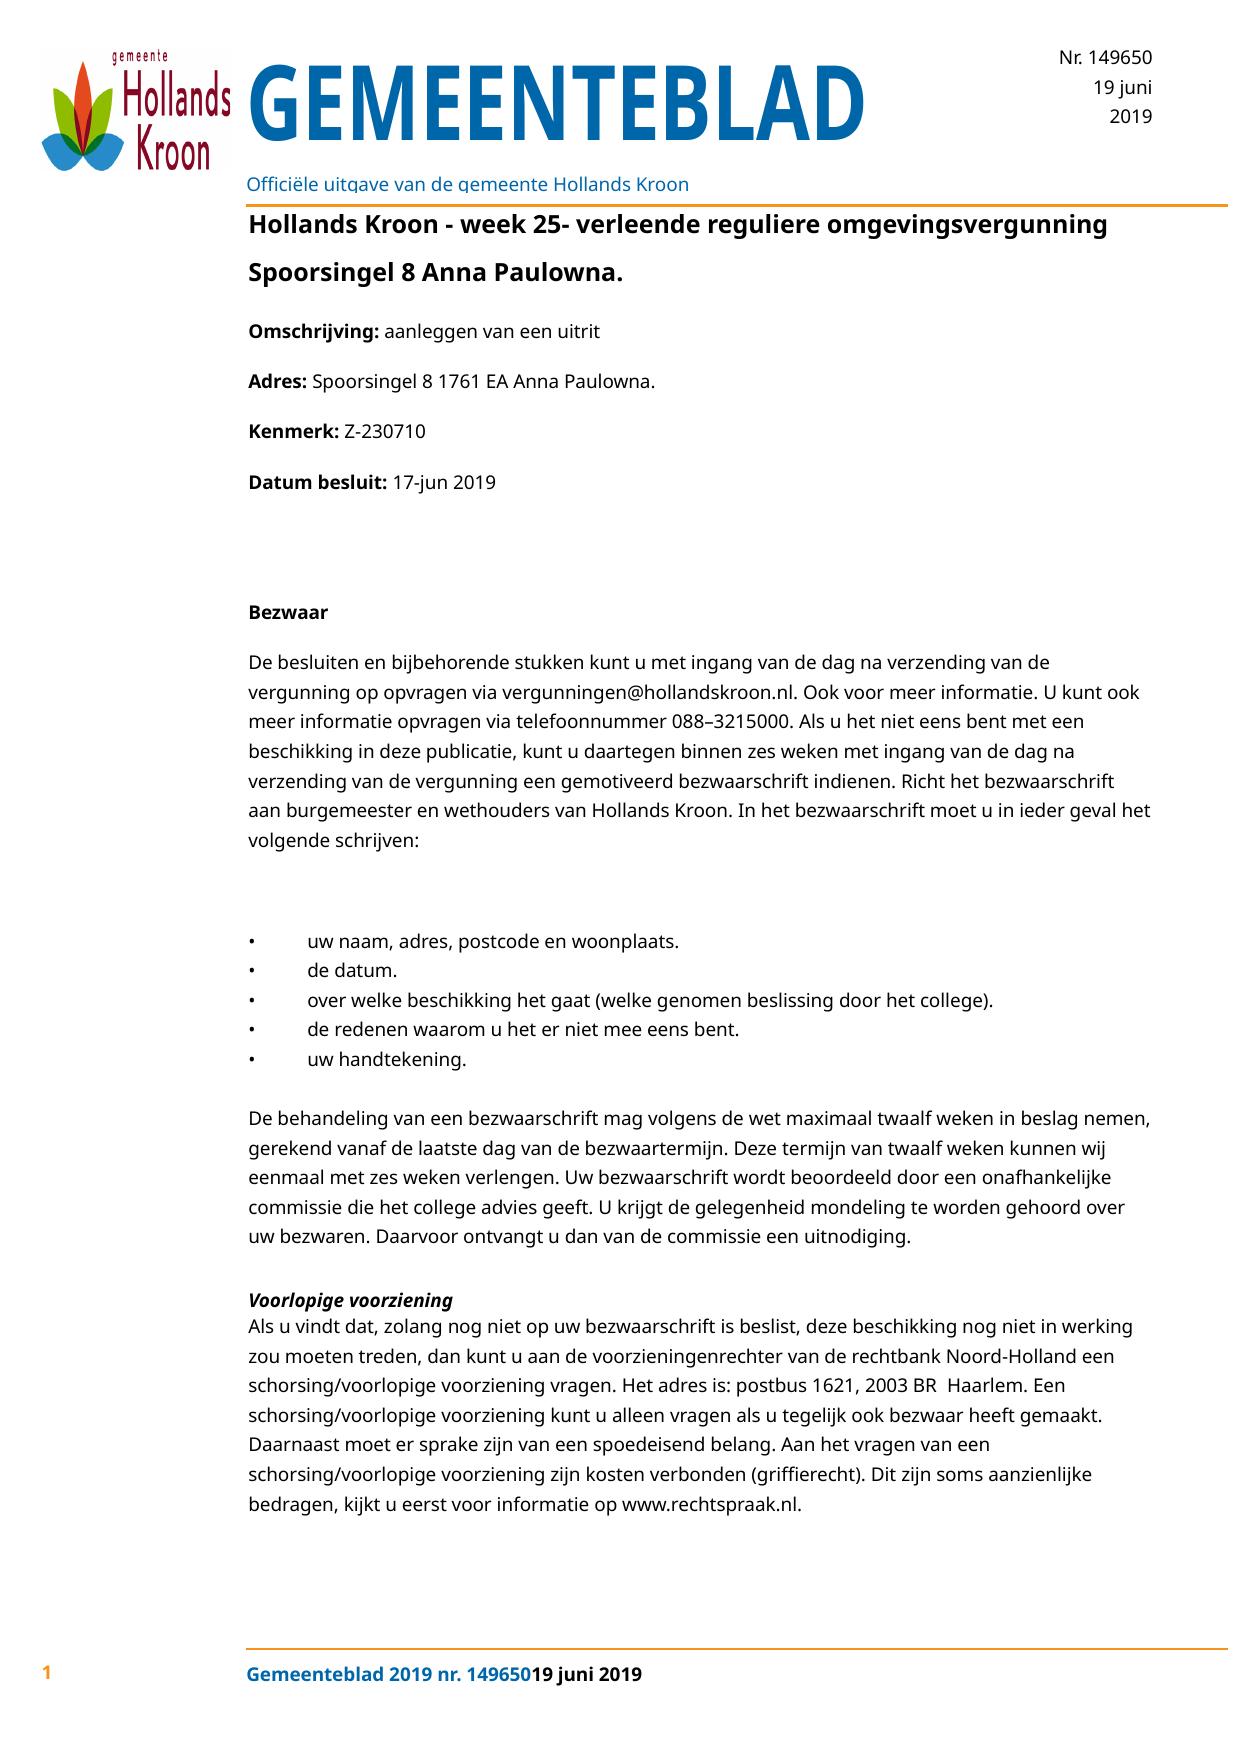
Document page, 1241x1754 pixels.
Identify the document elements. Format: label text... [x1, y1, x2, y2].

list uw naam, adres, postcode en woonplaats. [248, 928, 1152, 953]
table_header Datum besluit: 17-jun 2019 [248, 469, 700, 495]
table_header [700, 469, 1152, 495]
text Kenmerk: Z-230710 [248, 419, 1152, 444]
text Bezwaar [248, 599, 1152, 625]
list de datum. [248, 957, 1152, 983]
list over welke beschikking het gaat (welke genomen beslissing door het college). [248, 987, 1152, 1013]
text Als u vindt dat, zolang nog niet op uw bezwaarschrift is beslist, deze beschikking nog niet in werking zou moeten treden, dan kunt u aan de voorzieningenrechter van de rechtbank Noord-Holland een schorsing/voorlopige voorziening vragen. Het adres is: postbus 1621, 2003 BR Haarlem. Een schorsing/voorlopige voorziening kunt u alleen vragen als u tegelijk ook bezwaar heeft gemaakt. Daarnaast moet er sprake zijn van een spoedeisend belang. Aan het vragen van een schorsing/voorlopige voorziening zijn kosten verbonden (griffierecht). Dit zijn soms aanzienlijke bedragen, kijkt u eerst voor informatie op www.rechtspraak.nl. [248, 1313, 1152, 1517]
text Hollands Kroon - week 25- verleende reguliere omgevingsvergunning Spoorsingel 8 Anna Paulowna. [248, 207, 1152, 288]
text Voorlopige voorziening [248, 1288, 1152, 1313]
text De behandeling van een bezwaarschrift mag volgens de wet maximaal twaalf weken in beslag nemen, gerekend vanaf de laatste dag van de bezwaartermijn. Deze termijn van twaalf weken kunnen wij eenmaal met zes weken verlengen. Uw bezwaarschrift wordt beoordeeld door een onafhankelijke commissie die het college advies geeft. U krijgt de gelegenheid mondeling te worden gehoord over uw bezwaren. Daarvoor ontvangt u dan van de commissie een uitnodiging. [248, 1105, 1152, 1249]
picture [41, 47, 231, 172]
list uw handtekening. [248, 1046, 1152, 1072]
text Omschrijving: aanleggen van een uitrit [248, 318, 1152, 344]
list de redenen waarom u het er niet mee eens bent. [248, 1017, 1152, 1042]
text Adres: Spoorsingel 8 1761 EA Anna Paulowna. [248, 368, 1152, 394]
text De besluiten en bijbehorende stukken kunt u met ingang van de dag na verzending van de vergunning op opvragen via vergunningen@hollandskroon.nl. Ook voor meer informatie. U kunt ook meer informatie opvragen via telefoonnummer 088–3215000. Als u het niet eens bent met een beschikking in deze publicatie, kunt u daartegen binnen zes weken met ingang van de dag na verzending van de vergunning een gemotiveerd bezwaarschrift indienen. Richt het bezwaarschrift aan burgemeester en wethouders van Hollands Kroon. In het bezwaarschrift moet u in ieder geval het volgende schrijven: [248, 649, 1152, 853]
